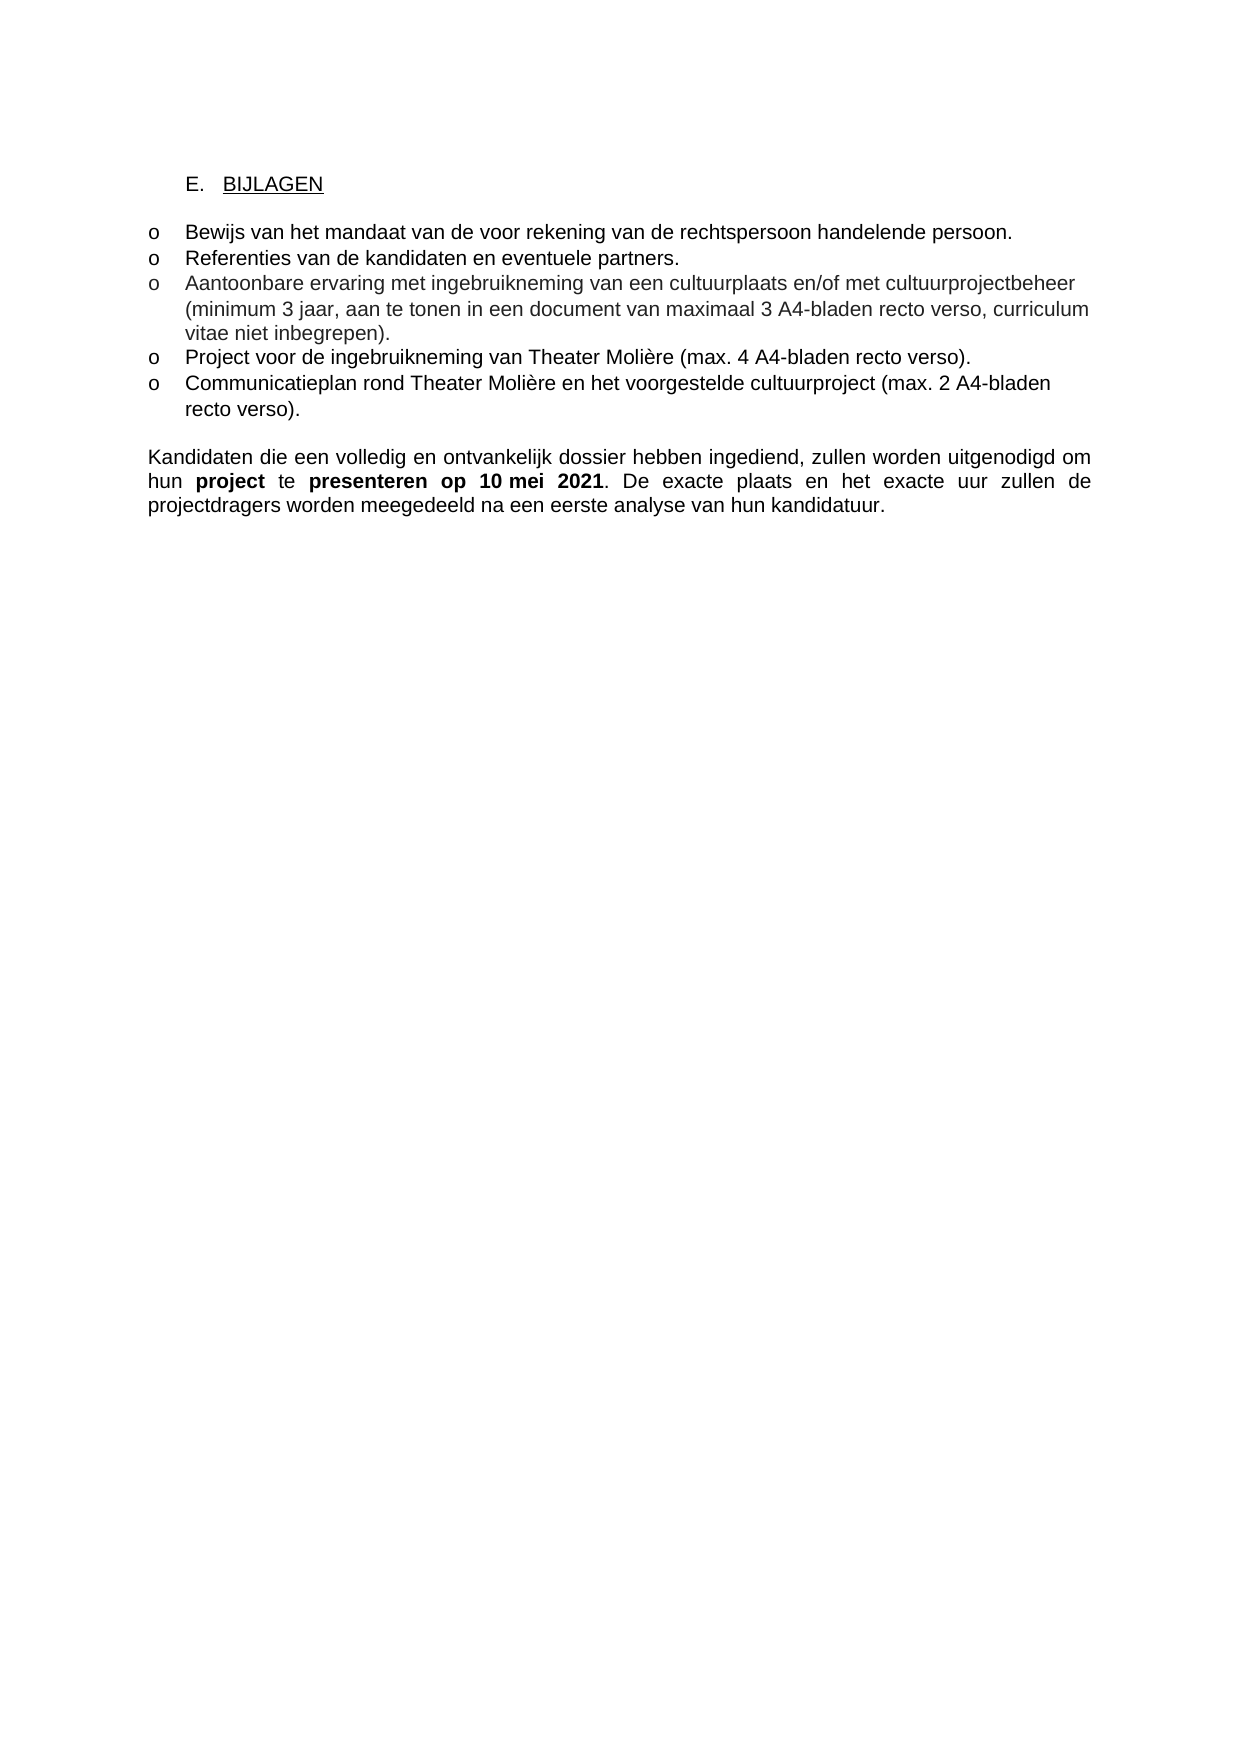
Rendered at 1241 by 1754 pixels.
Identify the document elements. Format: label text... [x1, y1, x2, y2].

list Aantoonbare ervaring met ingebruikneming van een cultuurplaats en/of met cultuurprojectbeheer (minimum 3 jaar, aan te tonen in een document van maximaal 3 A4-bladen recto verso, curriculum vitae niet inbegrepen). [148, 271, 1093, 345]
list Referenties van de kandidaten en eventuele partners. [148, 245, 1093, 271]
text Kandidaten die een volledig en ontvankelijk dossier hebben ingediend, zullen worden uitgenodigd om hun project te presenteren op 10 mei 2021. De exacte plaats en het exacte uur zullen de projectdragers worden meegedeeld na een eerste analyse van hun kandidatuur. [148, 444, 1093, 516]
list Communicatieplan rond Theater Molière en het voorgestelde cultuurproject (max. 2 A4-bladen recto verso). [148, 371, 1093, 421]
list BIJLAGEN [185, 172, 1093, 196]
list Bewijs van het mandaat van de voor rekening van de rechtspersoon handelende persoon. [148, 219, 1093, 245]
list Project voor de ingebruikneming van Theater Molière (max. 4 A4-bladen recto verso). [148, 345, 1093, 371]
